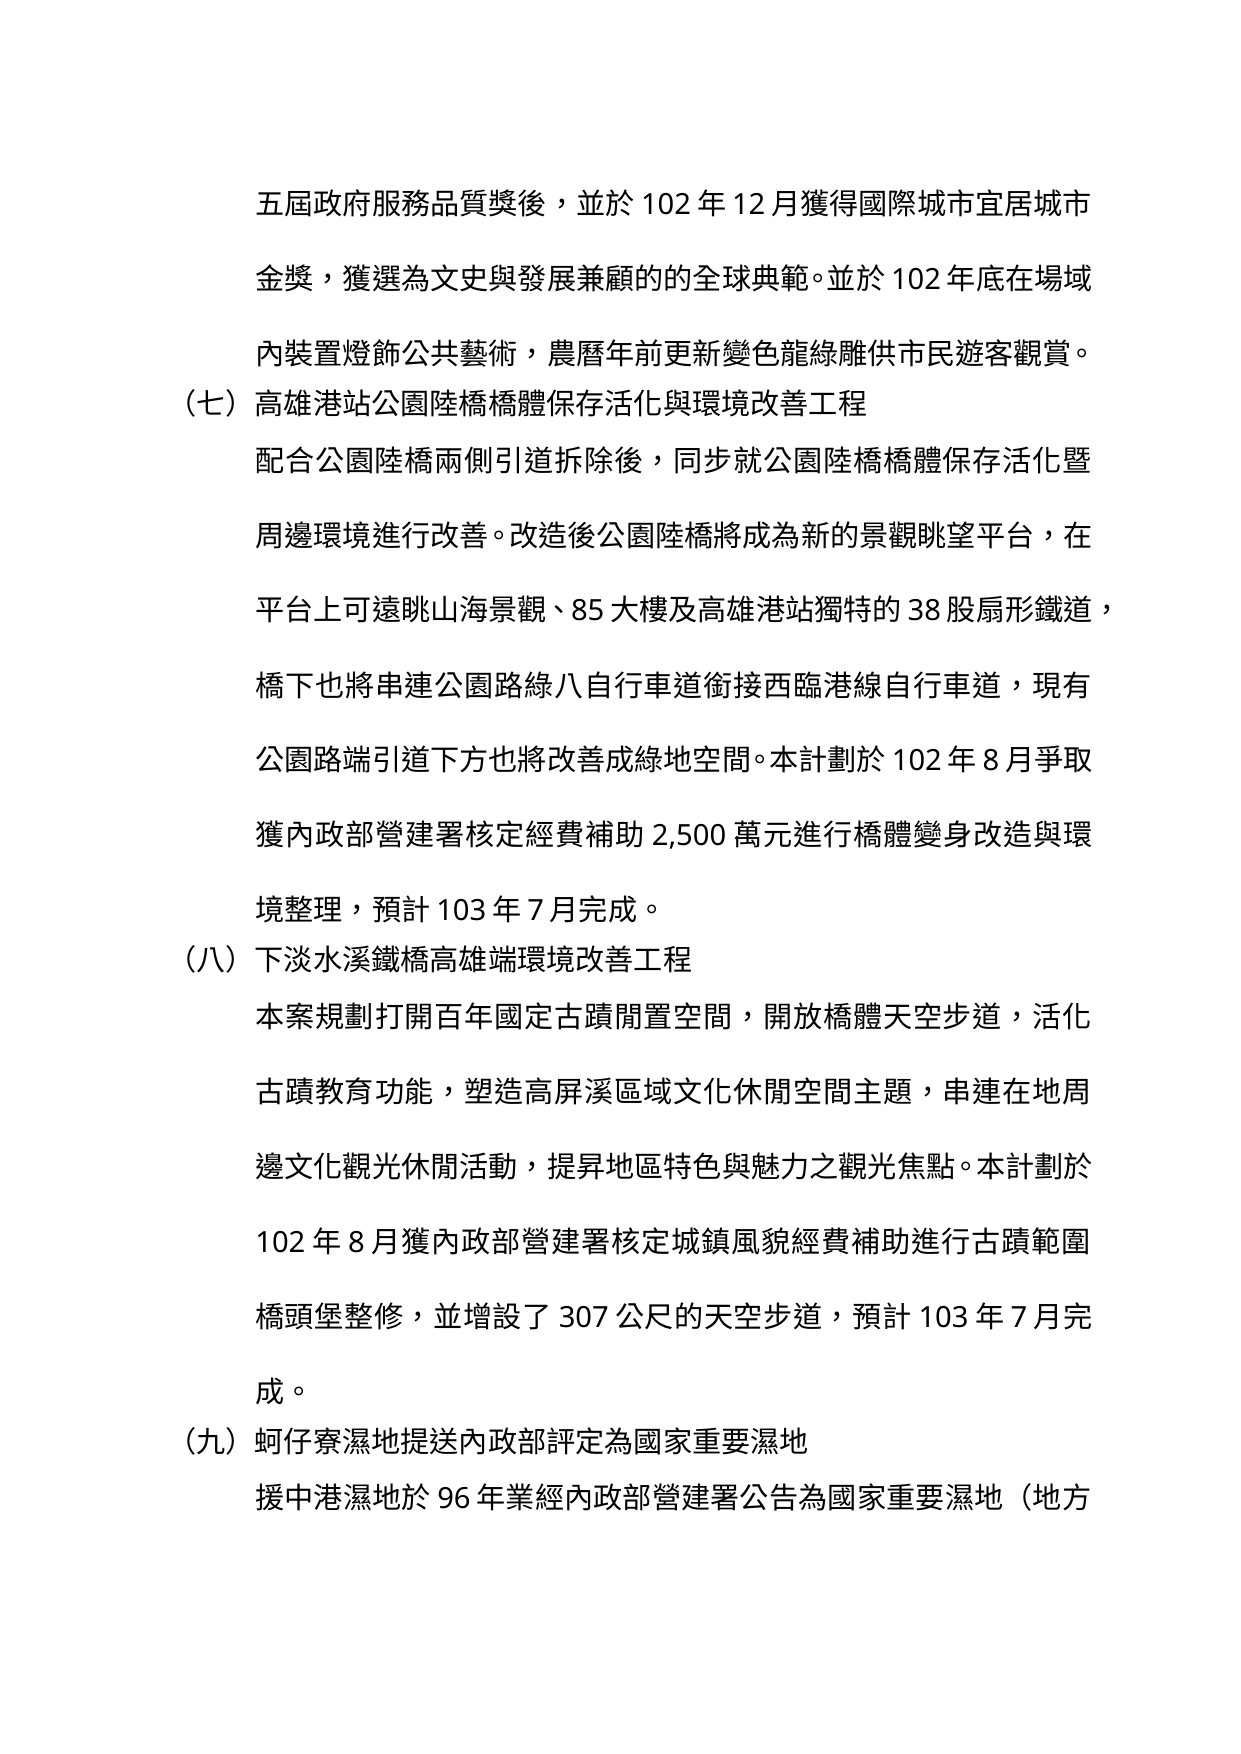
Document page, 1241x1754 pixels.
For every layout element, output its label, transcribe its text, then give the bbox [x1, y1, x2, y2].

text 配合公園陸橋兩側引道拆除後，同步就公園陸橋橋體保存活化暨周邊環境進行改善。改造後公園陸橋將成為新的景觀眺望平台，在平台上可遠眺山海景觀、85大樓及高雄港站獨特的38股扇形鐵道，橋下也將串連公園路綠八自行車道銜接西臨港線自行車道，現有公園路端引道下方也將改善成綠地空間。本計劃於102年8月爭取獲內政部營建署核定經費補助2,500萬元進行橋體變身改造與環境整理，預計103年7月完成。 [255, 421, 1092, 946]
text （七）高雄港站公園陸橋橋體保存活化與環境改善工程 [148, 389, 1092, 421]
text 本案規劃打開百年國定古蹟閒置空間，開放橋體天空步道，活化古蹟教育功能，塑造高屏溪區域文化休閒空間主題，串連在地周邊文化觀光休閒活動，提昇地區特色與魅力之觀光焦點。本計劃於102年8月獲內政部營建署核定城鎮風貌經費補助進行古蹟範圍橋頭堡整修，並增設了307公尺的天空步道，預計103年7月完成。 [255, 977, 1092, 1427]
text （九）蚵仔寮濕地提送內政部評定為國家重要濕地 [148, 1427, 1092, 1458]
text （八）下淡水溪鐵橋高雄端環境改善工程 [148, 946, 1092, 977]
text 97年台鐵高雄港站停駛後，本府積極與台鐵局協商認養土地及進行管理維護，完成全區綠化，保留38股軌道。繼台鐵高雄港站區化身為9.93公頃鐵道園區，開放供民眾使用，延續鐵道變身為2.67公里自行車道，於101年12月18日完成西臨港線末段景觀改造延伸至鐵路地下化縱貫線分支口，完整串接本市最「夯」西臨港線自行車道，構成自行車道與人行空間休閒活動路網。繼獲得第五屆政府服務品質獎後，並於102年12月獲得國際城市宜居城市金獎，獲選為文史與發展兼顧的的全球典範。並於102年底在場域內裝置燈飾公共藝術，農曆年前更新變色龍綠雕供市民遊客觀賞。 [255, 164, 1092, 389]
text 援中港濕地於96年業經內政部營建署公告為國家重要濕地（地方 [255, 1458, 1092, 1533]
